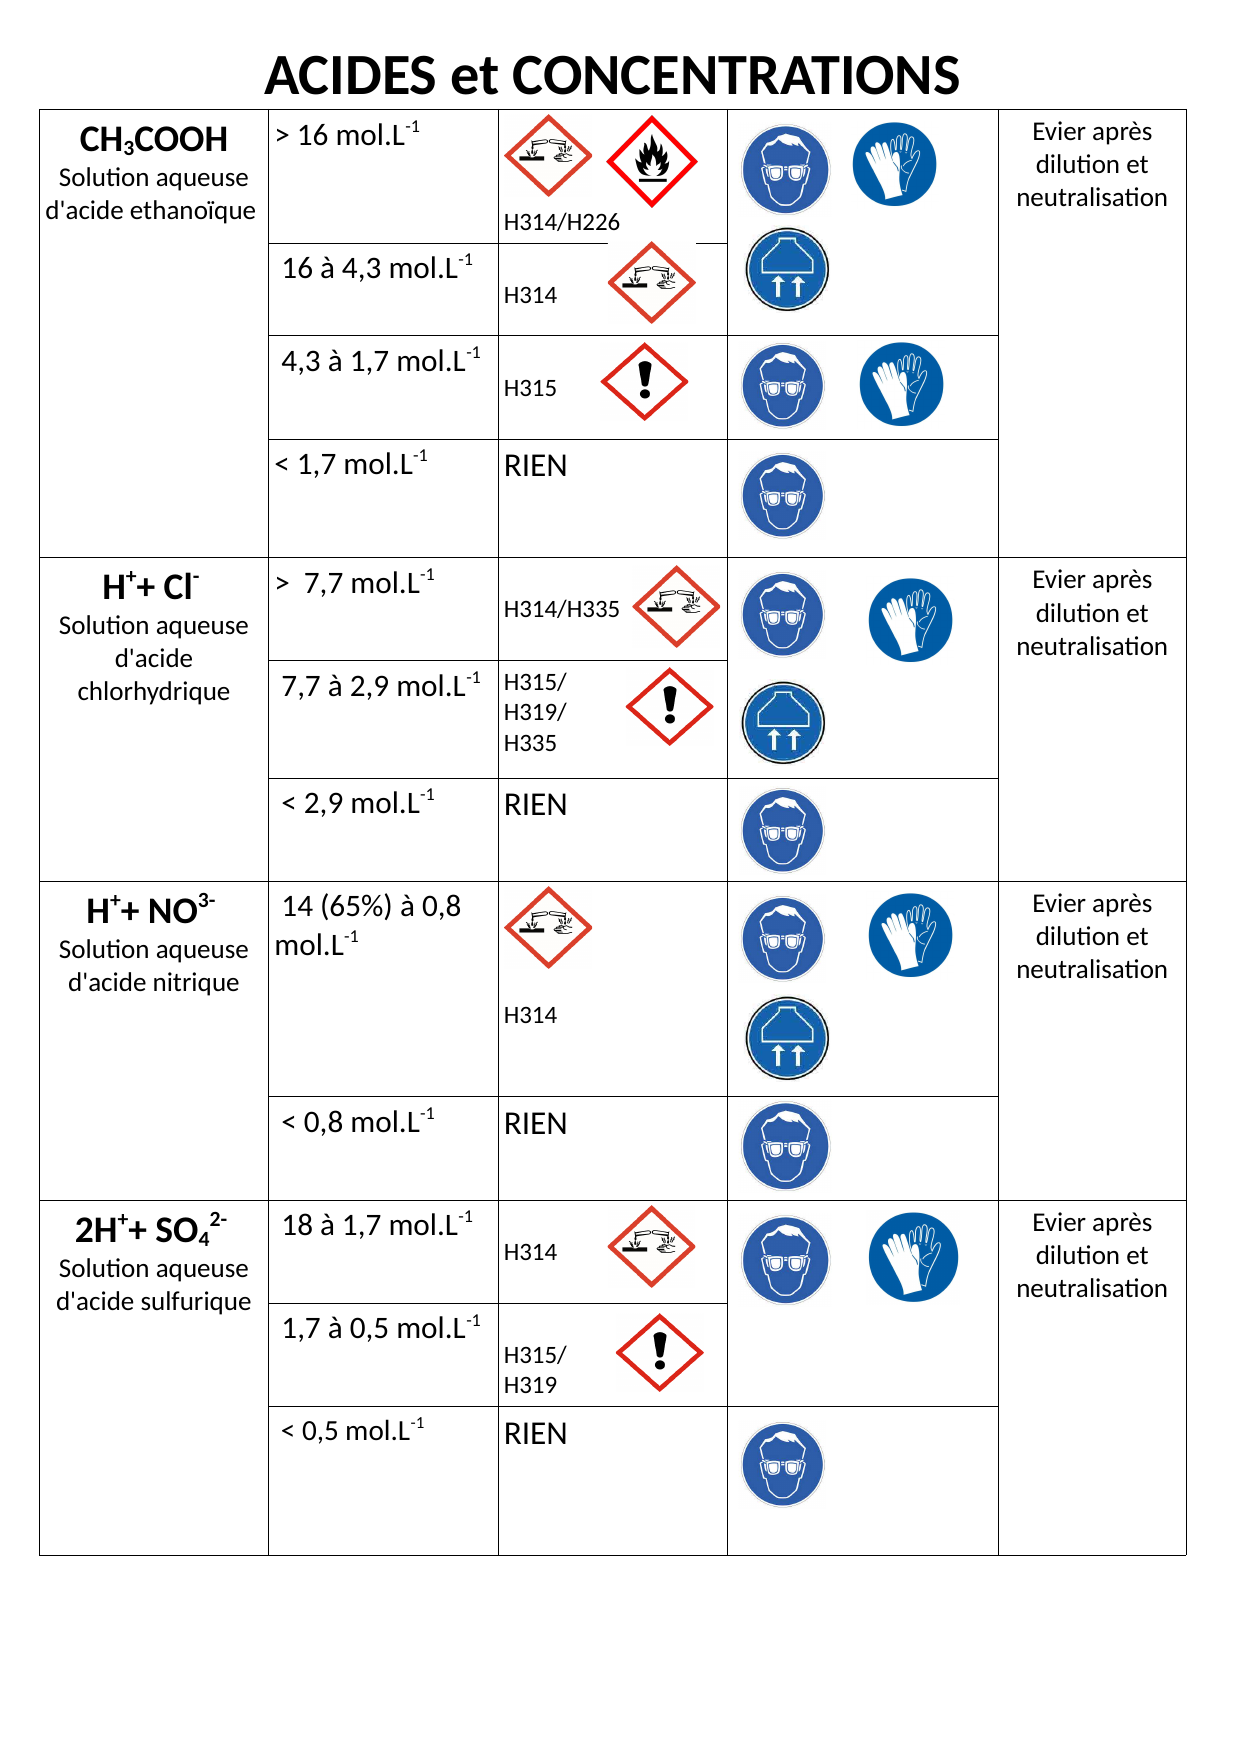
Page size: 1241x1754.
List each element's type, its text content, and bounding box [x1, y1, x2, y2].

picture [738, 570, 827, 659]
table_cell 1,7 à 0,5 mol.L-1 [269, 1304, 498, 1406]
table_cell H++ Cl- Solution aqueuse d'acide chlorhydrique [40, 558, 268, 881]
picture [504, 886, 593, 969]
table_cell Evier après dilution et neutralisation [999, 882, 1186, 1200]
table_header CH3COOH Solution aqueuse d'acide ethanoïque [40, 110, 268, 557]
table_cell H315/ H319 [499, 1304, 727, 1406]
table_cell < 0,8 mol.L-1 [269, 1097, 498, 1200]
table_cell 2H++ SO42- Solution aqueuse d'acide sulfurique [40, 1201, 268, 1555]
table_header H314/H226 [499, 209, 727, 243]
table_cell [728, 875, 998, 881]
table_cell < 2,9 mol.L-1 [269, 779, 498, 881]
picture [738, 1420, 827, 1509]
table_cell H315/ H319/ H335 [499, 661, 727, 777]
picture [743, 994, 831, 1082]
picture [607, 241, 696, 324]
table_cell [728, 1097, 998, 1200]
picture [857, 340, 946, 429]
table_cell < 1,7 mol.L-1 [269, 440, 498, 557]
table_cell [728, 882, 998, 1096]
table_header > 16 mol.L-1 [269, 110, 498, 242]
table_header Evier après dilution et neutralisation [999, 110, 1186, 557]
table_header [499, 110, 727, 114]
picture [504, 114, 593, 197]
table_cell 14 (65%) à 0,8 mol.L-1 [269, 882, 498, 1096]
table_cell [728, 336, 998, 438]
table_cell Evier après dilution et neutralisation [999, 1201, 1186, 1555]
picture [738, 341, 827, 430]
table_cell [728, 440, 998, 539]
picture [866, 576, 955, 665]
table_cell RIEN [499, 779, 727, 881]
table_cell Evier après dilution et neutralisation [999, 558, 1186, 881]
table_cell [728, 1201, 998, 1406]
picture [738, 894, 827, 983]
picture [739, 679, 827, 766]
picture [738, 451, 827, 540]
table_header [499, 115, 605, 208]
table_cell H314 [499, 1201, 727, 1303]
table_cell RIEN [499, 1407, 727, 1555]
picture [743, 225, 831, 313]
table_cell 18 à 1,7 mol.L-1 [269, 1201, 498, 1303]
table_cell [728, 1407, 998, 1555]
picture [866, 891, 955, 980]
table_cell H315 [499, 336, 727, 438]
table_cell 7,7 à 2,9 mol.L-1 [269, 661, 498, 777]
table_header [728, 110, 998, 335]
picture [605, 114, 699, 209]
picture [850, 121, 939, 209]
table_cell H++ NO3- Solution aqueuse d'acide nitrique [40, 882, 268, 1200]
table_cell H314/H335 [499, 558, 727, 660]
table_cell RIEN [499, 1097, 727, 1200]
picture [607, 1205, 696, 1288]
picture [738, 786, 827, 875]
table_cell < 0,5 mol.L-1 [269, 1407, 498, 1555]
picture [625, 667, 714, 746]
picture [632, 565, 721, 648]
table_header [699, 115, 727, 208]
table_cell > 7,7 mol.L-1 [269, 558, 498, 660]
picture [866, 1210, 961, 1305]
table_cell H314 [499, 244, 727, 335]
picture [615, 1313, 704, 1392]
table_cell 4,3 à 1,7 mol.L-1 [269, 336, 498, 438]
table_cell [728, 558, 998, 777]
table_cell RIEN [499, 440, 727, 557]
table_cell 16 à 4,3 mol.L-1 [269, 244, 498, 335]
picture [738, 1213, 833, 1307]
picture [738, 1099, 833, 1193]
text ACIDES et CONCENTRATIONS [39, 37, 1186, 109]
table_cell [728, 779, 998, 874]
table_cell H314 [499, 882, 727, 1096]
picture [600, 342, 689, 421]
picture [738, 122, 833, 217]
table_cell [728, 540, 998, 557]
